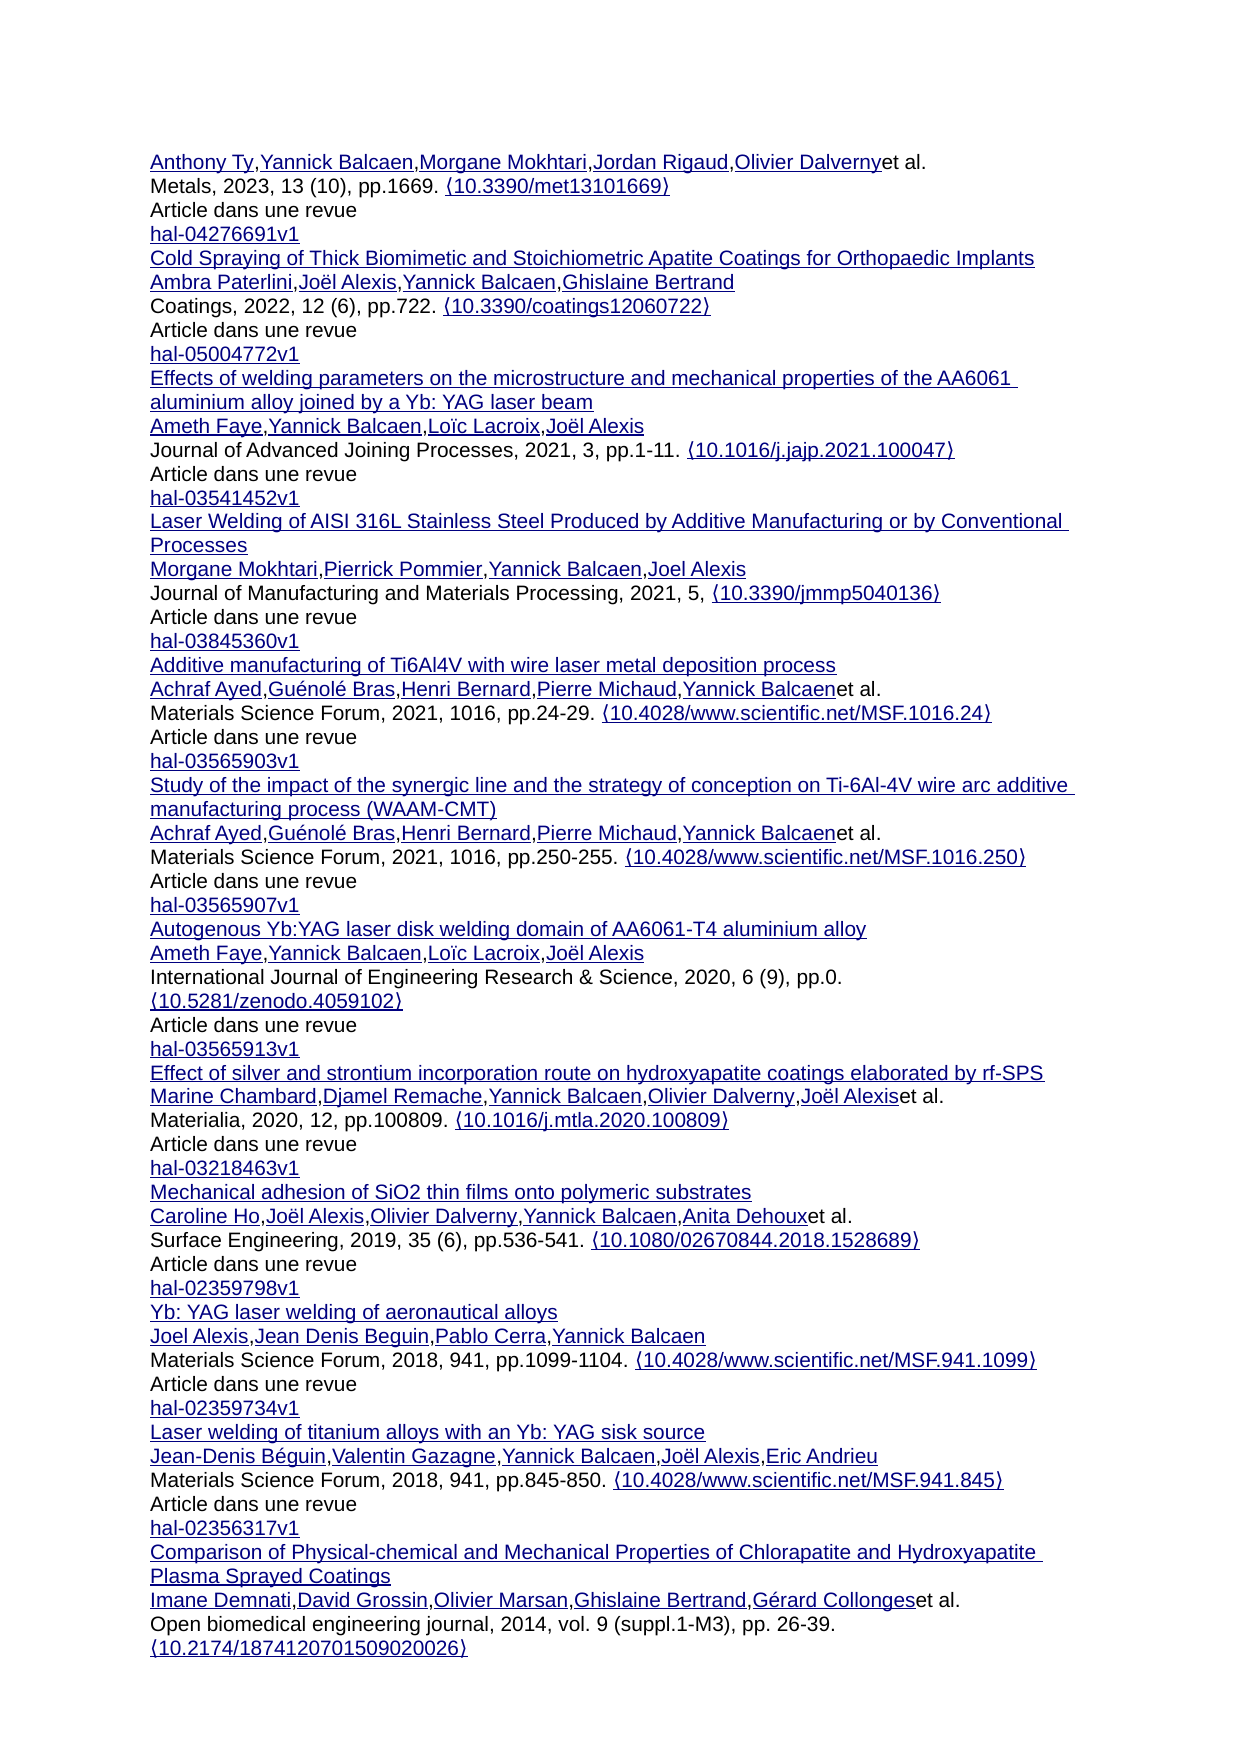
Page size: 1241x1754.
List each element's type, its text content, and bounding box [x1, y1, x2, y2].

table_cell Comparison of Physical-chemical and Mechanical Properties of Chlorapatite and Hydroxyapatite Plasma Sprayed Coatings Imane Demnati,David Grossin,Olivier Marsan,Ghislaine Bertrand,Gérard Collongeset al. Open biomedical engineering journal, 2014, vol. 9 (suppl.1-M3), pp. 26-39. ⟨10.2174/1874120701509020026⟩ [150, 1540, 1090, 1659]
table_cell Yb: YAG laser welding of aeronautical alloys Joel Alexis,Jean Denis Beguin,Pablo Cerra,Yannick Balcaen Materials Science Forum, 2018, 941, pp.1099-1104. ⟨10.4028/www.scientific.net/MSF.941.1099⟩ Article dans une revue hal-02359734v1 [150, 1300, 1090, 1420]
table_cell Autogenous Yb:YAG laser disk welding domain of AA6061-T4 aluminium alloy Ameth Faye,Yannick Balcaen,Loïc Lacroix,Joël Alexis International Journal of Engineering Research & Science, 2020, 6 (9), pp.0. ⟨10.5281/zenodo.4059102⟩ Article dans une revue hal-03565913v1 [150, 917, 1090, 1060]
table_cell Effects of welding parameters on the microstructure and mechanical properties of the AA6061 aluminium alloy joined by a Yb: YAG laser beam Ameth Faye,Yannick Balcaen,Loïc Lacroix,Joël Alexis Journal of Advanced Joining Processes, 2021, 3, pp.1-11. ⟨10.1016/j.jajp.2021.100047⟩ Article dans une revue hal-03541452v1 [150, 366, 1090, 509]
table_cell Study of the impact of the synergic line and the strategy of conception on Ti-6Al-4V wire arc additive manufacturing process (WAAM-CMT) Achraf Ayed,Guénolé Bras,Henri Bernard,Pierre Michaud,Yannick Balcaenet al. Materials Science Forum, 2021, 1016, pp.250-255. ⟨10.4028/www.scientific.net/MSF.1016.250⟩ Article dans une revue hal-03565907v1 [150, 773, 1090, 917]
table_cell Laser Welding of AISI 316L Stainless Steel Produced by Additive Manufacturing or by Conventional Processes Morgane Mokhtari,Pierrick Pommier,Yannick Balcaen,Joel Alexis Journal of Manufacturing and Materials Processing, 2021, 5, ⟨10.3390/jmmp5040136⟩ Article dans une revue hal-03845360v1 [150, 509, 1090, 653]
table_cell Additive manufacturing of Ti6Al4V with wire laser metal deposition process Achraf Ayed,Guénolé Bras,Henri Bernard,Pierre Michaud,Yannick Balcaenet al. Materials Science Forum, 2021, 1016, pp.24-29. ⟨10.4028/www.scientific.net/MSF.1016.24⟩ Article dans une revue hal-03565903v1 [150, 653, 1090, 773]
table_cell Effect of silver and strontium incorporation route on hydroxyapatite coatings elaborated by rf-SPS Marine Chambard,Djamel Remache,Yannick Balcaen,Olivier Dalverny,Joël Alexiset al. Materialia, 2020, 12, pp.100809. ⟨10.1016/j.mtla.2020.100809⟩ Article dans une revue hal-03218463v1 [150, 1060, 1090, 1180]
table_cell Laser welding of titanium alloys with an Yb: YAG sisk source Jean-Denis Béguin,Valentin Gazagne,Yannick Balcaen,Joël Alexis,Eric Andrieu Materials Science Forum, 2018, 941, pp.845-850. ⟨10.4028/www.scientific.net/MSF.941.845⟩ Article dans une revue hal-02356317v1 [150, 1420, 1090, 1539]
table_cell Anthony Ty,Yannick Balcaen,Morgane Mokhtari,Jordan Rigaud,Olivier Dalvernyet al. Metals, 2023, 13 (10), pp.1669. ⟨10.3390/met13101669⟩ Article dans une revue hal-04276691v1 [150, 150, 1090, 246]
table_cell Cold Spraying of Thick Biomimetic and Stoichiometric Apatite Coatings for Orthopaedic Implants Ambra Paterlini,Joël Alexis,Yannick Balcaen,Ghislaine Bertrand Coatings, 2022, 12 (6), pp.722. ⟨10.3390/coatings12060722⟩ Article dans une revue hal-05004772v1 [150, 246, 1090, 366]
table_cell Mechanical adhesion of SiO2 thin films onto polymeric substrates Caroline Ho,Joël Alexis,Olivier Dalverny,Yannick Balcaen,Anita Dehouxet al. Surface Engineering, 2019, 35 (6), pp.536-541. ⟨10.1080/02670844.2018.1528689⟩ Article dans une revue hal-02359798v1 [150, 1180, 1090, 1300]
